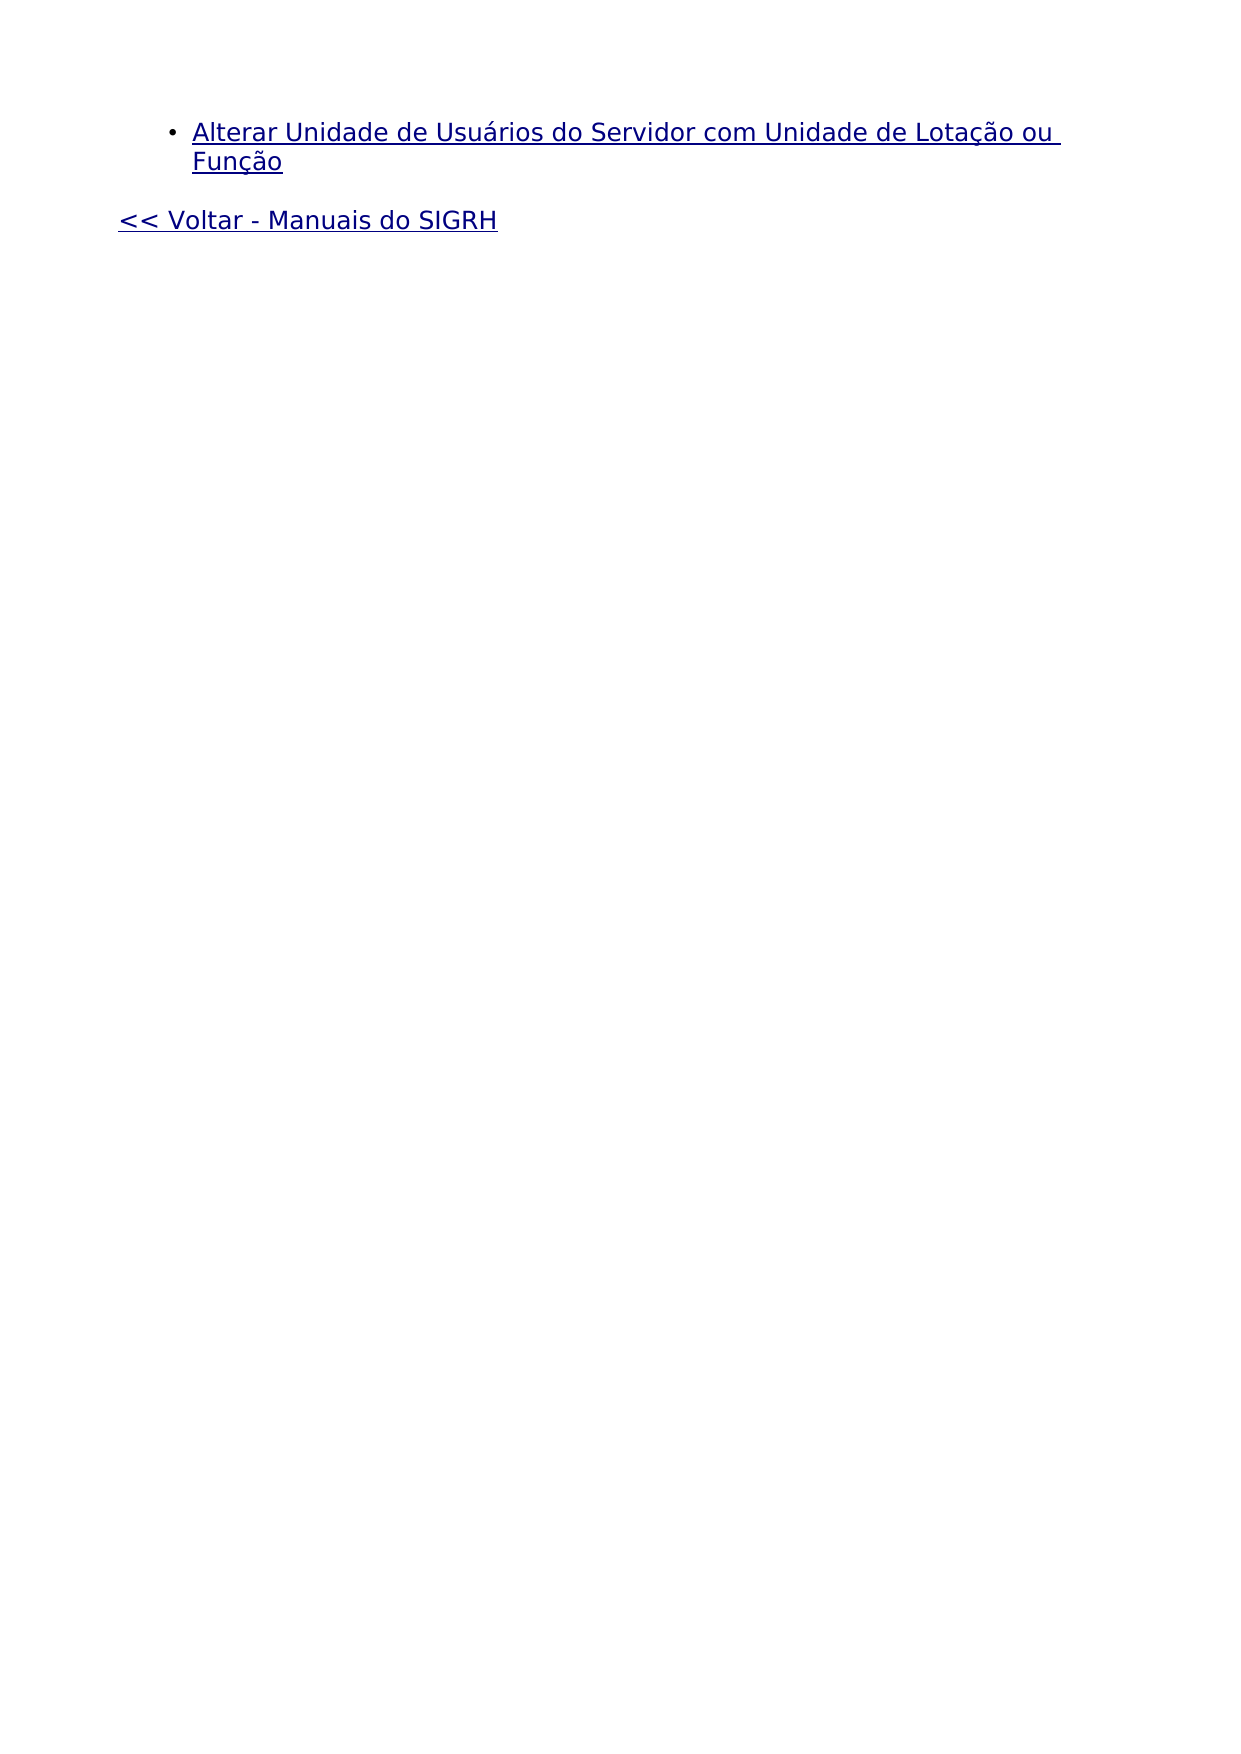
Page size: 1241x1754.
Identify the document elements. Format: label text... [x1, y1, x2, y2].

text << Voltar - Manuais do SIGRH [118, 206, 1122, 235]
list Alterar Unidade de Usuários do Servidor com Unidade de Lotação ou Função [177, 118, 1122, 176]
